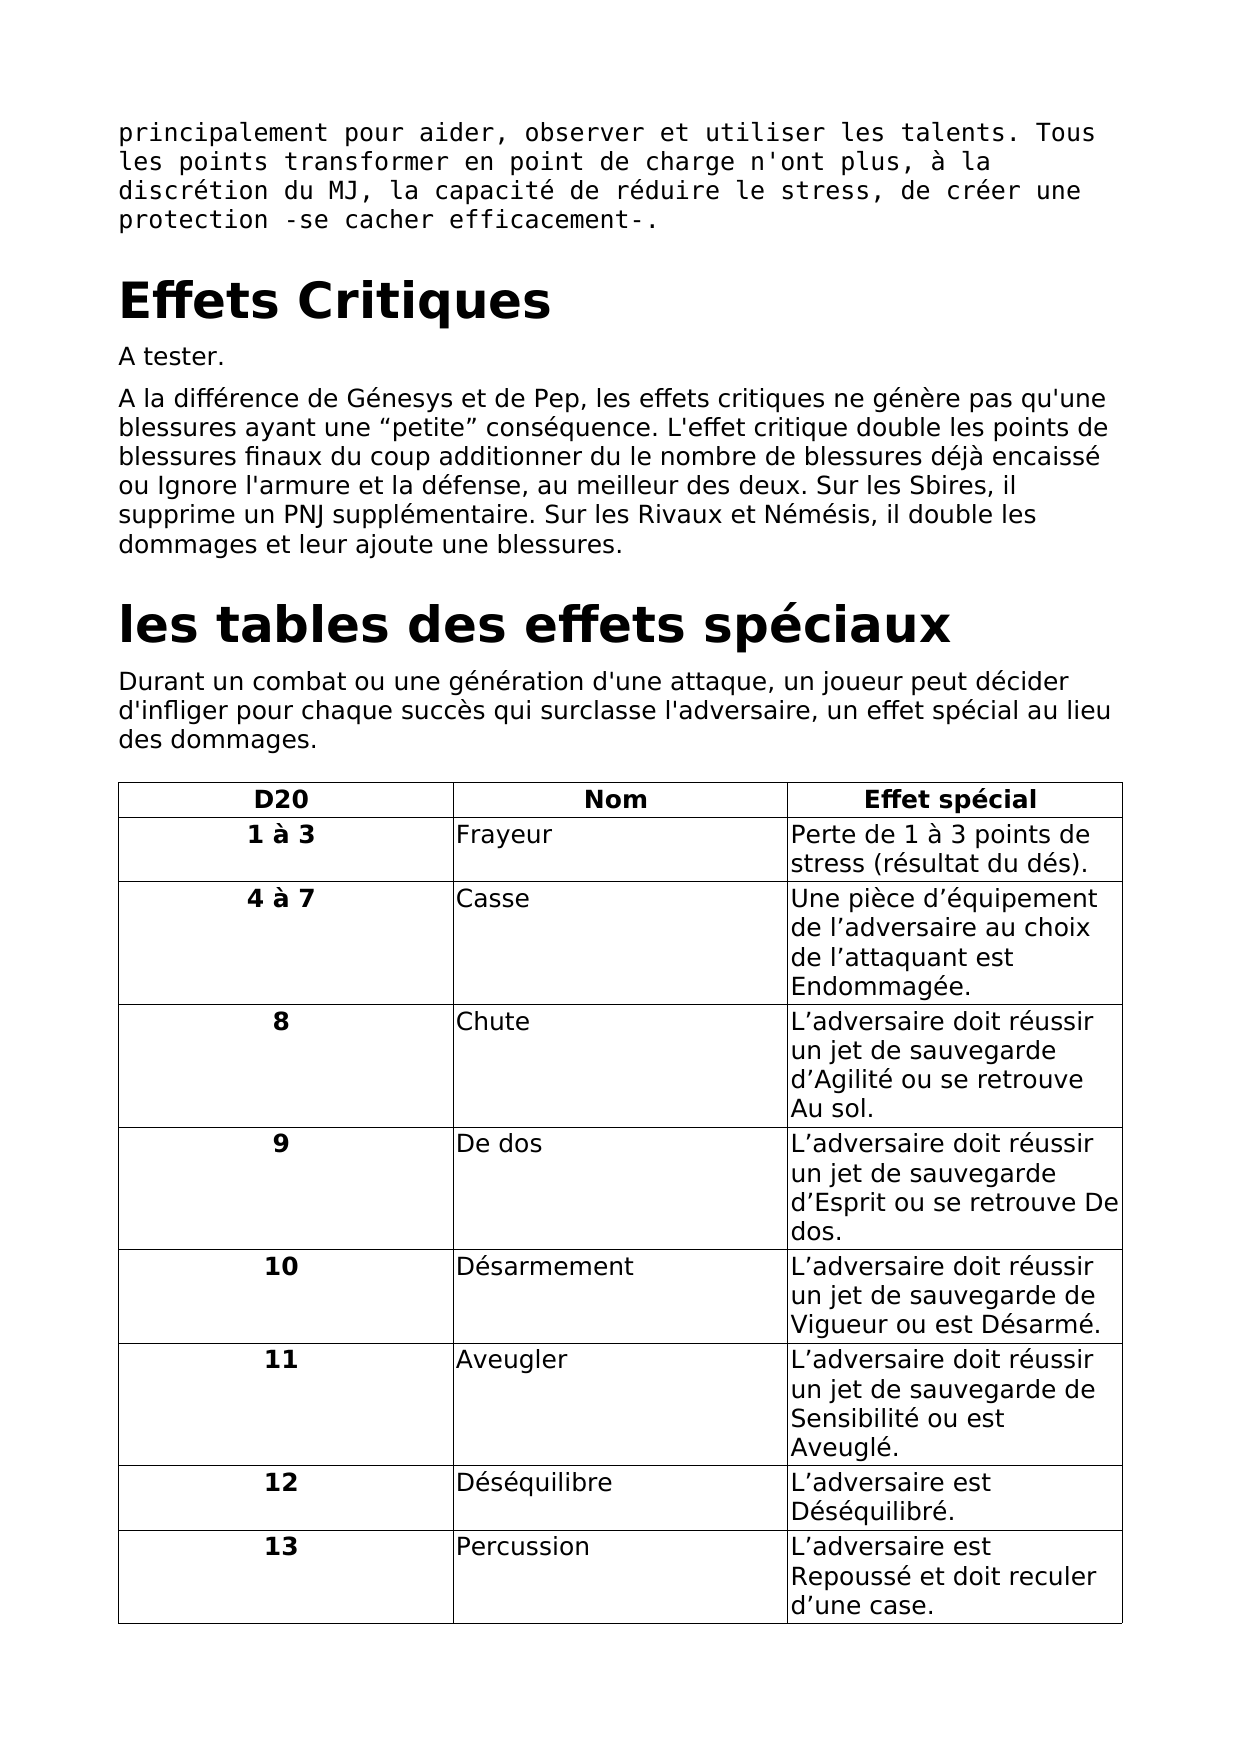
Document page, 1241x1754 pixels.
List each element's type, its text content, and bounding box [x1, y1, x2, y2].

table_cell Frayeur [454, 818, 787, 881]
table_cell 12 [119, 1466, 453, 1529]
table_header Nom [454, 783, 787, 817]
table_header Effet spécial [788, 783, 1122, 817]
text principalement pour aider, observer et utiliser les talents. Tous les points transformer en point de charge n'ont plus, à la discrétion du MJ, la capacité de réduire le stress, de créer une protection -se cacher efficacement-. [118, 118, 1122, 235]
table_cell L’adversaire doit réussir un jet de sauvegarde d’Agilité ou se retrouve Au sol. [788, 1005, 1122, 1127]
table_cell L’adversaire doit réussir un jet de sauvegarde de Vigueur ou est Désarmé. [788, 1250, 1122, 1343]
table_header D20 [119, 783, 453, 817]
table_cell Perte de 1 à 3 points de stress (résultat du dés). [788, 818, 1122, 881]
table_cell Aveugler [454, 1344, 787, 1465]
table_cell Chute [454, 1005, 787, 1127]
table_cell Casse [454, 882, 787, 1004]
text Durant un combat ou une génération d'une attaque, un joueur peut décider d'infliger pour chaque succès qui surclasse l'adversaire, un effet spécial au lieu des dommages. [118, 667, 1122, 755]
table_cell Désarmement [454, 1250, 787, 1343]
table_cell L’adversaire est Déséquilibré. [788, 1466, 1122, 1529]
table_cell Déséquilibre [454, 1466, 787, 1529]
table_cell L’adversaire est Repoussé et doit reculer d’une case. [788, 1531, 1122, 1623]
table_cell De dos [454, 1128, 787, 1249]
table_cell 13 [119, 1531, 453, 1623]
table_cell 11 [119, 1344, 453, 1465]
table_cell 8 [119, 1005, 453, 1127]
table_cell Une pièce d’équipement de l’adversaire au choix de l’attaquant est Endommagée. [788, 882, 1122, 1004]
table_cell 9 [119, 1128, 453, 1249]
text A la différence de Génesys et de Pep, les effets critiques ne génère pas qu'une blessures ayant une “petite” conséquence. L'effet critique double les points de blessures finaux du coup additionner du le nombre de blessures déjà encaissé ou Ignore l'armure et la défense, au meilleur des deux. Sur les Sbires, il supprime un PNJ supplémentaire. Sur les Rivaux et Némésis, il double les dommages et leur ajoute une blessures. [118, 384, 1122, 559]
subtitle Effets Critiques [118, 272, 1122, 330]
table_cell Percussion [454, 1531, 787, 1623]
table_cell L’adversaire doit réussir un jet de sauvegarde d’Esprit ou se retrouve De dos. [788, 1128, 1122, 1249]
subtitle les tables des effets spéciaux [118, 596, 1122, 655]
table_cell 4 à 7 [119, 882, 453, 1004]
table_cell L’adversaire doit réussir un jet de sauvegarde de Sensibilité ou est Aveuglé. [788, 1344, 1122, 1465]
text A tester. [118, 342, 1122, 371]
table_cell 1 à 3 [119, 818, 453, 881]
table_cell 10 [119, 1250, 453, 1343]
